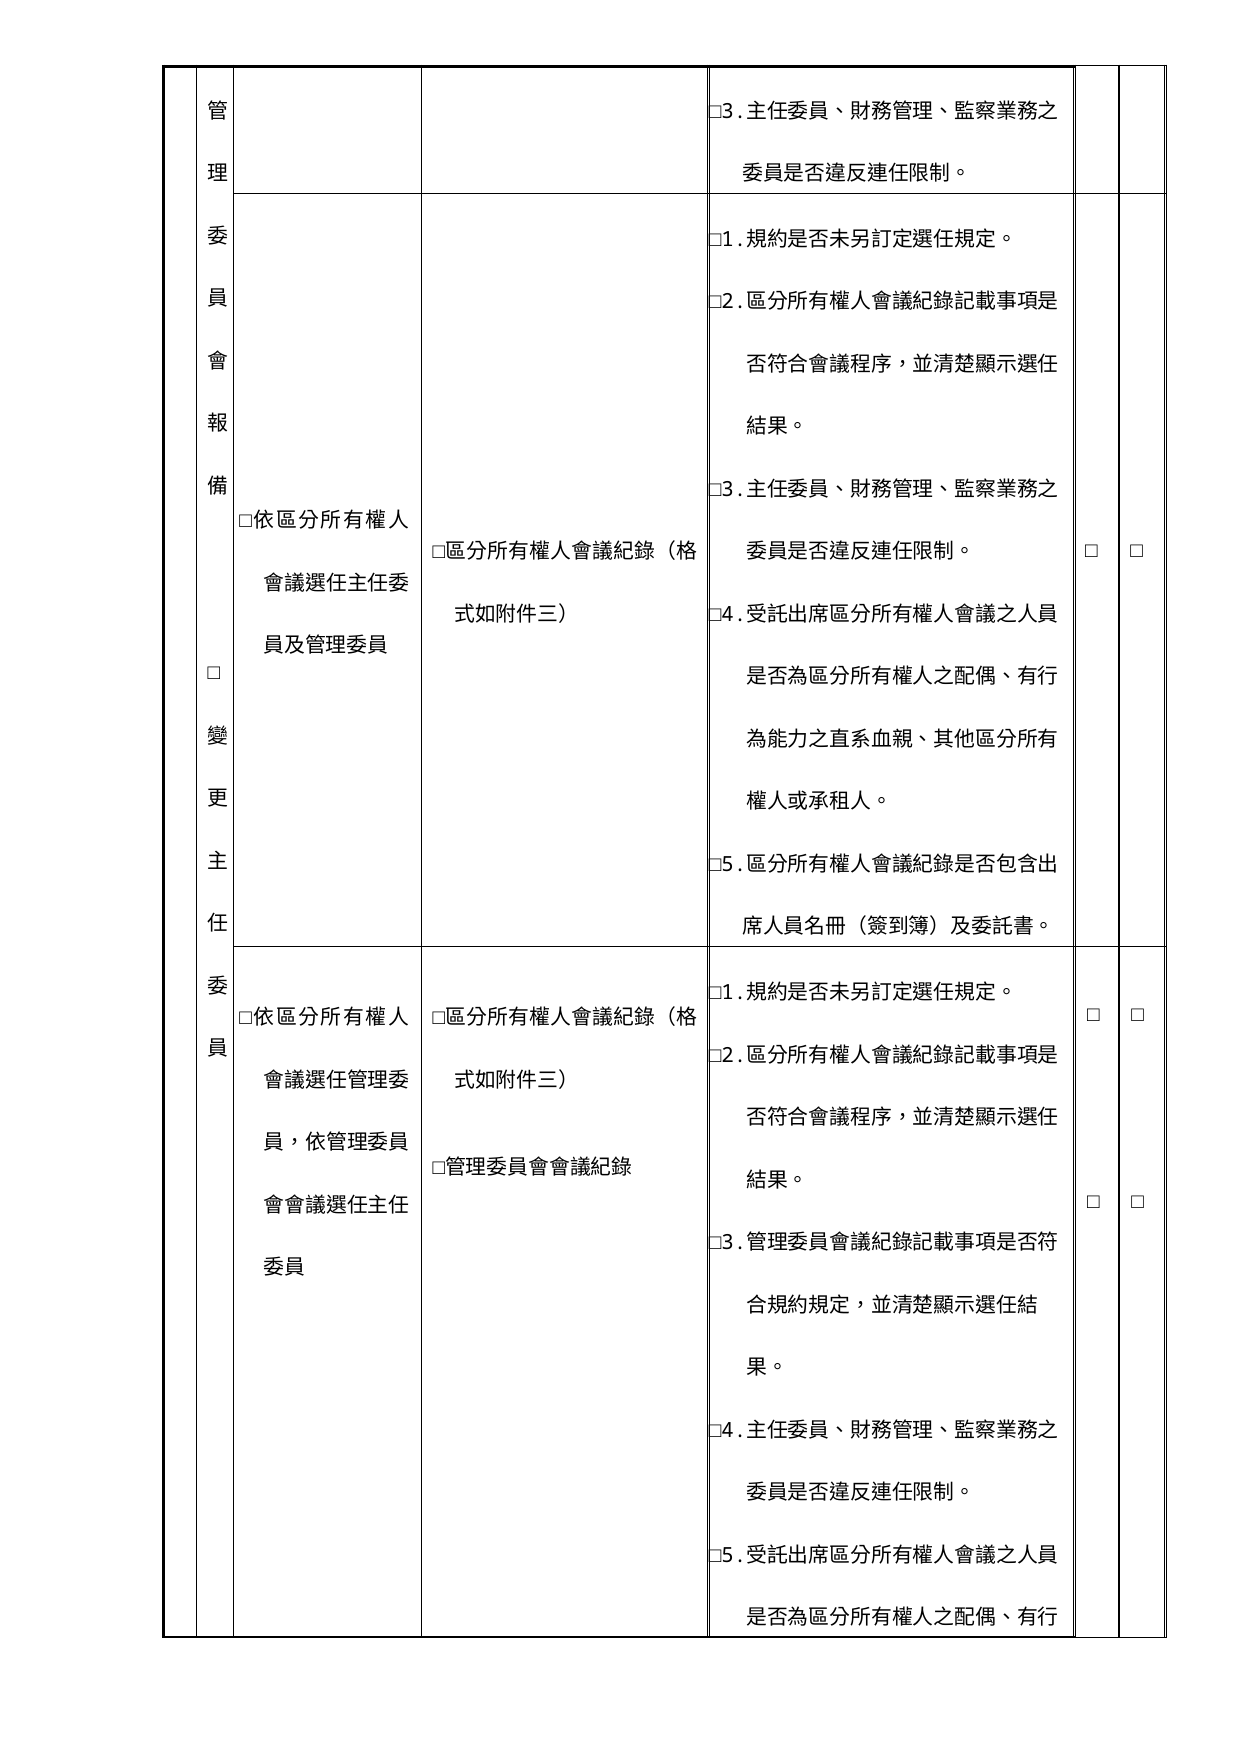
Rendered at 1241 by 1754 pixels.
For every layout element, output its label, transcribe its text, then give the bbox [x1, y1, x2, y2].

table_cell □3.主任委員、財務管理、監察業務之委員是否違反連任限制。 [710, 68, 1073, 193]
table_cell □ □ [1076, 947, 1118, 1636]
table_cell □區分所有權人會議紀錄（格式如附件三） □管理委員會會議紀錄 [422, 947, 707, 1636]
table_cell □1.規約是否未另訂定選任規定。 □2.區分所有權人會議紀錄記載事項是否符合會議程序，並清楚顯示選任結果。 □3.主任委員、財務管理、監察業務之委員是否違反連任限制。 □4.受託出席區分所有權人會議之人員是否為區分所有權人之配偶、有行為能力之直系血親、其他區分所有權人或承租人。 □5.區分所有權人會議紀錄是否包含出席人員名冊（簽到簿）及委託書。 [710, 194, 1073, 946]
table_cell [1076, 66, 1118, 193]
table_cell □依區分所有權人會議選任管理委員，依管理委員會會議選任主任委員 [234, 947, 421, 1636]
table_cell □ [1120, 194, 1164, 946]
table_cell 管理委員會報備 □變更主任委員 [197, 68, 233, 1636]
table_cell □區分所有權人會議紀錄（格式如附件三） [422, 194, 707, 946]
table_cell □管理委員會 □管理負責人 [165, 68, 196, 1636]
table_cell □ [1076, 194, 1118, 946]
table_cell [1120, 66, 1164, 193]
table_cell □ □ [1120, 947, 1164, 1636]
table_cell [234, 68, 421, 193]
table_cell □依區分所有權人會議選任主任委員及管理委員 [234, 194, 421, 946]
table_cell □1.規約是否未另訂定選任規定。 □2.區分所有權人會議紀錄記載事項是否符合會議程序，並清楚顯示選任結果。 □3.管理委員會議紀錄記載事項是否符合規約規定，並清楚顯示選任結果。 □4.主任委員、財務管理、監察業務之委員是否違反連任限制。 □5.受託出席區分所有權人會議之人員是否為區分所有權人之配偶、有行 [710, 947, 1073, 1636]
table_cell [422, 68, 707, 193]
